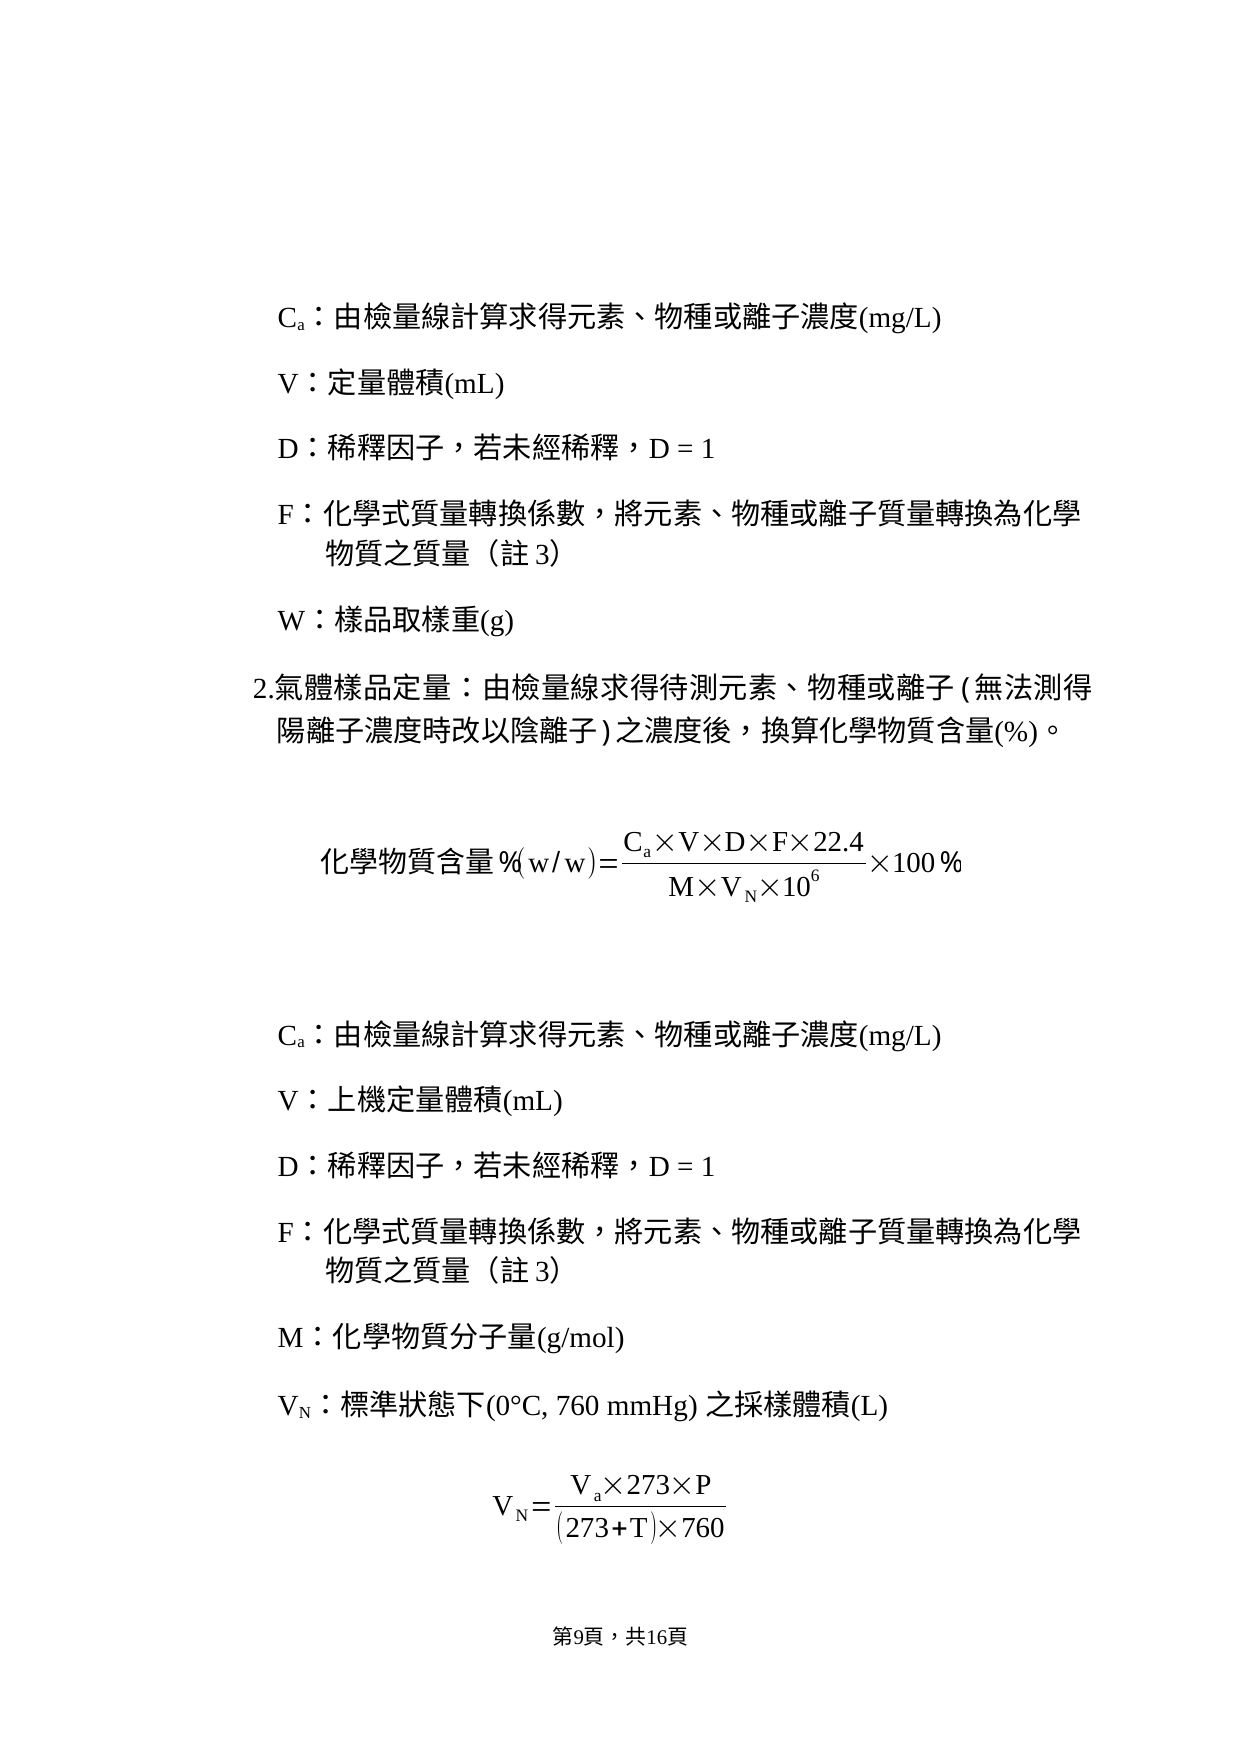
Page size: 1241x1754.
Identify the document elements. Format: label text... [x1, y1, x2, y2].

text M：化學物質分子量(g/mol) [277, 1316, 1093, 1356]
text VN：標準狀態下(0°C, 760 mmHg) 之採樣體積(L) [277, 1382, 1093, 1424]
text D：稀釋因子，若未經稀釋，D = 1 [277, 1145, 1093, 1185]
text V：定量體積(mL) [277, 362, 1093, 402]
text V：上機定量體積(mL) [277, 1079, 1093, 1119]
text F：化學式質量轉換係數，將元素、物種或離子質量轉換為化學物質之質量（註3） [277, 1211, 1093, 1290]
list 氣體樣品定量：由檢量線求得待測元素、物種或離子(無法測得陽離子濃度時改以陰離子)之濃度後，換算化學物質含量(%)。 [253, 665, 1093, 749]
text Ca：由檢量線計算求得元素、物種或離子濃度(mg/L) [277, 296, 1093, 336]
text D：稀釋因子，若未經稀釋，D = 1 [277, 428, 1093, 467]
text W：樣品取樣重(g) [277, 599, 1093, 639]
text Ca：由檢量線計算求得元素、物種或離子濃度(mg/L) [277, 1014, 1093, 1053]
text F：化學式質量轉換係數，將元素、物種或離子質量轉換為化學物質之質量（註3） [277, 493, 1093, 573]
